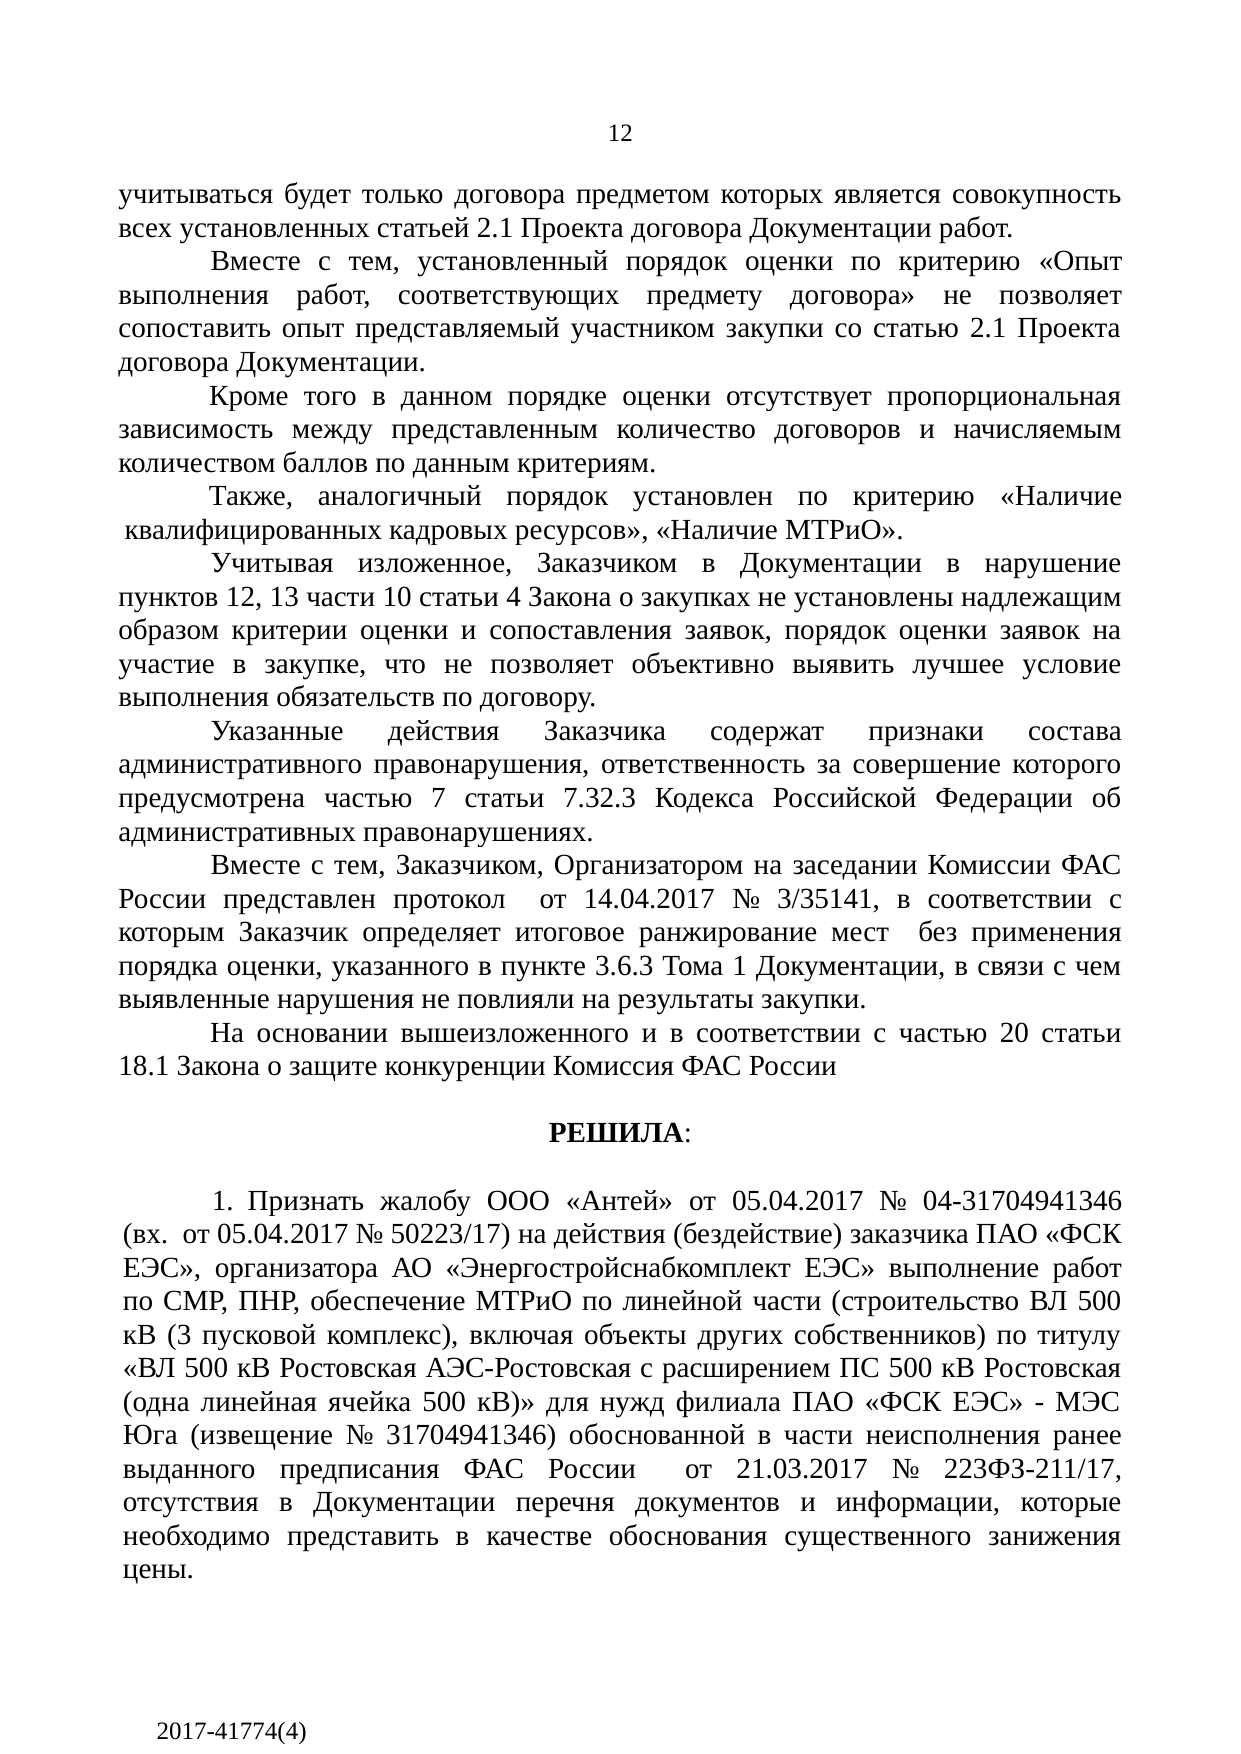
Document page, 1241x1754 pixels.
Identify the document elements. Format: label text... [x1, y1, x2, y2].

text учитываться будет только договора предметом которых является совокупность всех установленных статьей 2.1 Проекта договора Документации работ. [118, 176, 1122, 243]
text Вместе с тем, установленный порядок оценки по критерию «Опыт выполнения работ, соответствующих предмету договора» не позволяет сопоставить опыт представляемый участником закупки со статью 2.1 Проекта договора Документации. [118, 243, 1122, 378]
text Указанные действия Заказчика содержат признаки состава административного правонарушения, ответственность за совершение которого предусмотрена частью 7 статьи 7.32.3 Кодекса Российской Федерации об административных правонарушениях. [118, 713, 1122, 847]
list Признать жалобу ООО «Антей» от 05.04.2017 № 04-31704941346 (вх. от 05.04.2017 № 50223/17) на действия (бездействие) заказчика ПАО «ФСК ЕЭС», организатора АО «Энергостройснабкомплект ЕЭС» выполнение работ по СМР, ПНР, обеспечение МТРиО по линейной части (строительство ВЛ 500 кВ (3 пусковой комплекс), включая объекты других собственников) по титулу «ВЛ 500 кВ Ростовская АЭС-Ростовская с расширением ПС 500 кВ Ростовская (одна линейная ячейка 500 кВ)» для нужд филиала ПАО «ФСК ЕЭС» - МЭС Юга (извещение № 31704941346) обоснованной в части неисполнения ранее выданного предписания ФАС России от 21.03.2017 № 223ФЗ-211/17, отсутствия в Документации перечня документов и информации, которые необходимо представить в качестве обоснования существенного занижения цены. [123, 1183, 1122, 1585]
text Также, аналогичный порядок установлен по критерию «Наличие квалифицированных кадровых ресурсов», «Наличие МТРиО». [124, 478, 1122, 545]
text На основании вышеизложенного и в соответствии с частью 20 статьи 18.1 Закона о защите конкуренции Комиссия ФАС России [118, 1015, 1122, 1082]
text Вместе с тем, Заказчиком, Организатором на заседании Комиссии ФАС России представлен протокол от 14.04.2017 № 3/35141, в соответствии с которым Заказчик определяет итоговое ранжирование мест без применения порядка оценки, указанного в пункте 3.6.3 Тома 1 Документации, в связи с чем выявленные нарушения не повлияли на результаты закупки. [118, 847, 1122, 1015]
text Учитывая изложенное, Заказчиком в Документации в нарушение пунктов 12, 13 части 10 статьи 4 Закона о закупках не установлены надлежащим образом критерии оценки и сопоставления заявок, порядок оценки заявок на участие в закупке, что не позволяет объективно выявить лучшее условие выполнения обязательств по договору. [118, 545, 1122, 713]
text РЕШИЛА: [118, 1116, 1122, 1149]
text Кроме того в данном порядке оценки отсутствует пропорциональная зависимость между представленным количество договоров и начисляемым количеством баллов по данным критериям. [118, 378, 1122, 478]
